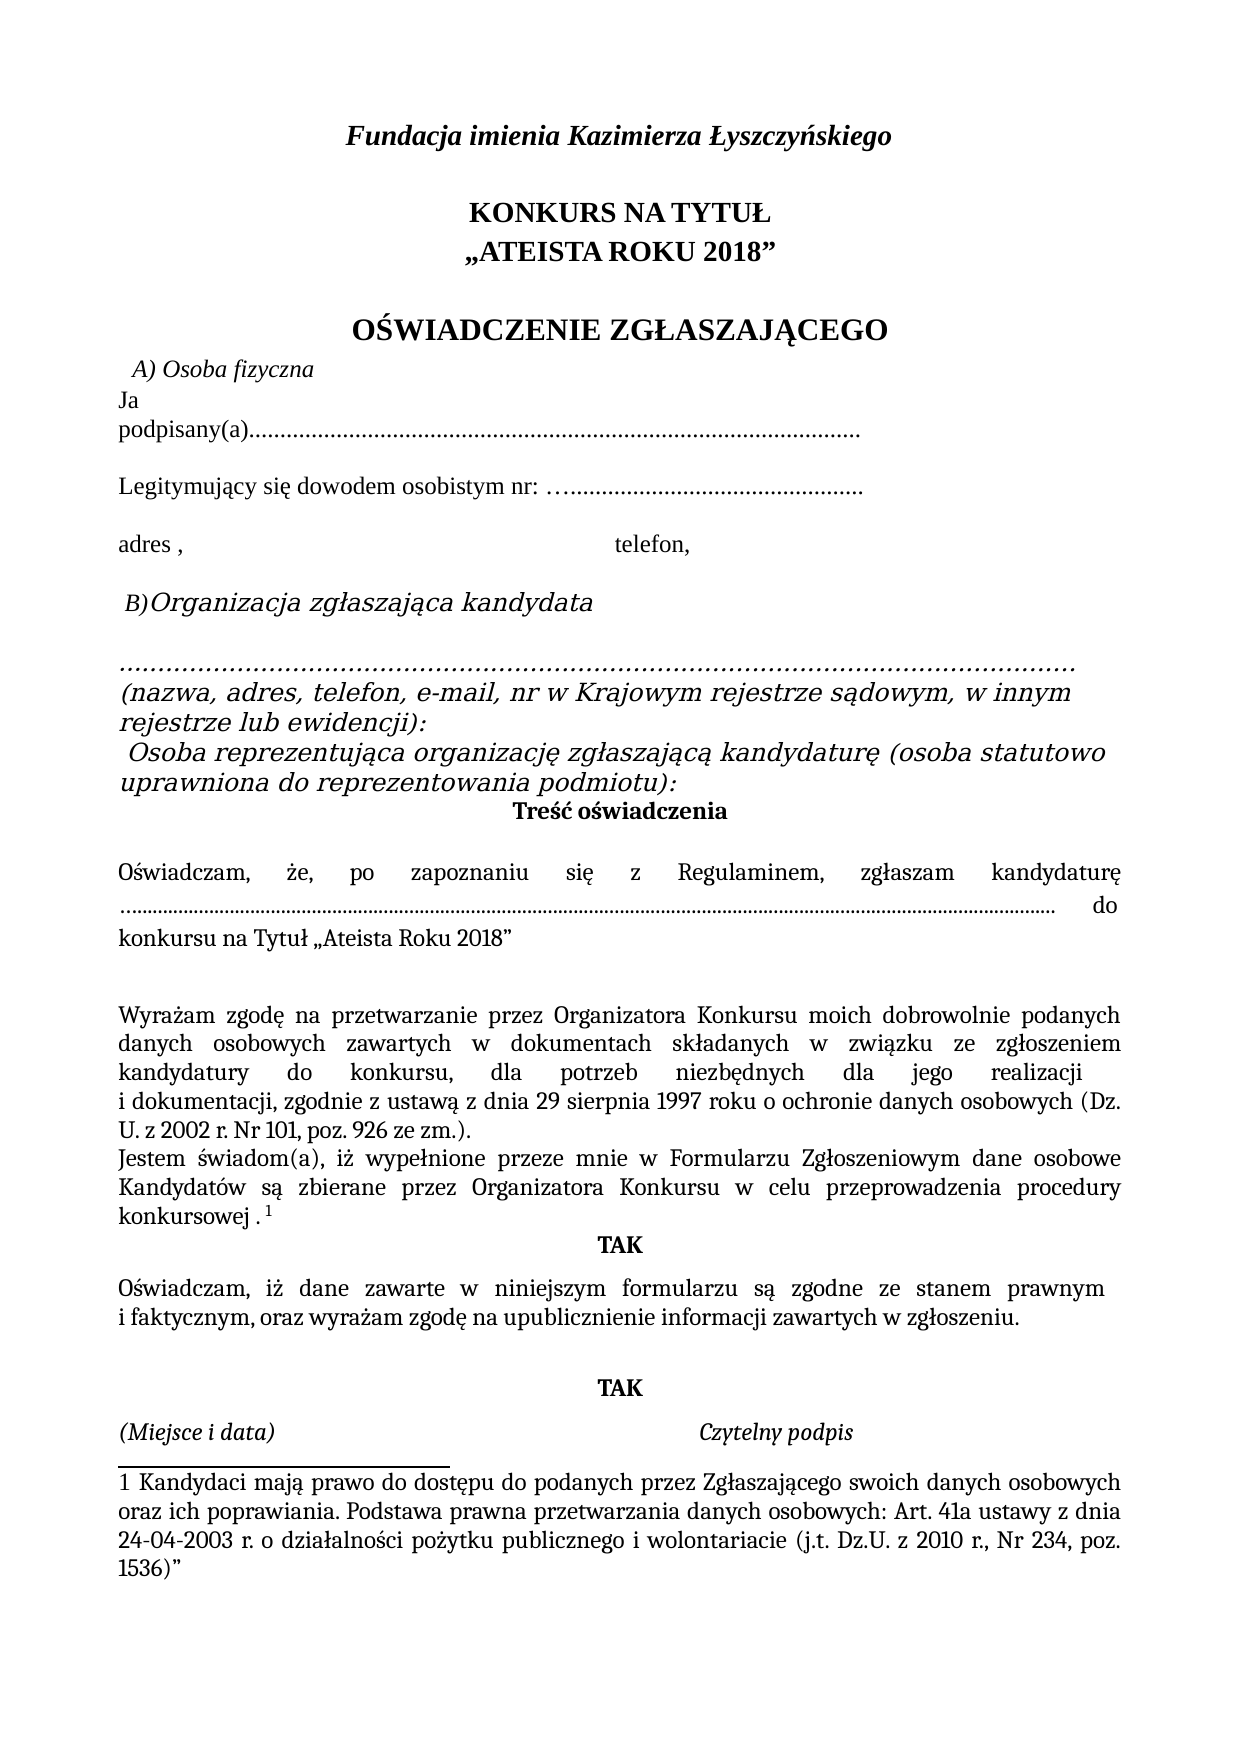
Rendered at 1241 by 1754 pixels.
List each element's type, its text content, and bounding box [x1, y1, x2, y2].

text TAK [118, 1231, 1122, 1259]
text „ATEISTA ROKU 2018” [118, 234, 1122, 267]
text Oświadczam, że, po zapoznaniu się z Regulaminem, zgłaszam kandydaturę …................................................................................................................................................................................... do konkursu na Tytuł „Ateista Roku 2018” [118, 858, 1122, 953]
text Ja [118, 385, 1122, 414]
text Kandydaci mają prawo do dostępu do podanych przez Zgłaszającego swoich danych osobowych oraz ich poprawiania. Podstawa prawna przetwarzania danych osobowych: Art. 41a ustawy z dnia 24-04-2003 r. o działalności pożytku publicznego i wolontariacie (j.t. Dz.U. z 2010 r., Nr 234, poz. 1536)” [118, 1467, 1122, 1583]
text Jestem świadom(a), iż wypełnione przeze mnie w Formularzu Zgłoszeniowym dane osobowe Kandydatów są zbierane przez Organizatora Konkursu w celu przeprowadzenia procedury konkursowej . [118, 1144, 1122, 1231]
text …......................................................................................................................(nazwa, adres, telefon, e-mail, nr w Krajowym rejestrze sądowym, w innym rejestrze lub ewidencji): [118, 647, 1122, 737]
text adres , telefon, [118, 529, 1122, 558]
text Oświadczam, iż dane zawarte w niniejszym formularzu są zgodne ze stanem prawnym i faktycznym, oraz wyrażam zgodę na upublicznienie informacji zawartych w zgłoszeniu. [118, 1274, 1122, 1331]
text Osoba reprezentująca organizację zgłaszającą kandydaturę (osoba statutowo uprawniona do reprezentowania podmiotu): [118, 737, 1122, 797]
text Treść oświadczenia [118, 797, 1122, 825]
text Legitymujący się dowodem osobistym nr: …............................................... [118, 471, 1122, 500]
text KONKURS NA TYTUŁ [118, 195, 1122, 229]
text A) Osoba fizyczna [118, 347, 1122, 385]
text B)Organizacja zgłaszająca kandydata [118, 586, 1122, 617]
text OŚWIADCZENIE ZGŁASZAJĄCEGO [118, 311, 1122, 347]
text Wyrażam zgodę na przetwarzanie przez Organizatora Konkursu moich dobrowolnie podanych danych osobowych zawartych w dokumentach składanych w związku ze zgłoszeniem kandydatury do konkursu, dla potrzeb niezbędnych dla jego realizacji i dokumentacji, zgodnie z ustawą z dnia 29 sierpnia 1997 roku o ochronie danych osobowych (Dz. U. z 2002 r. Nr 101, poz. 926 ze zm.). [118, 1001, 1122, 1144]
text (Miejsce i data) Czytelny podpis [118, 1417, 1122, 1446]
text podpisany(a).................................................................................................. [118, 414, 1122, 443]
text Fundacja imienia Kazimierza Łyszczyńskiego [118, 118, 1122, 152]
text TAK [118, 1374, 1122, 1403]
